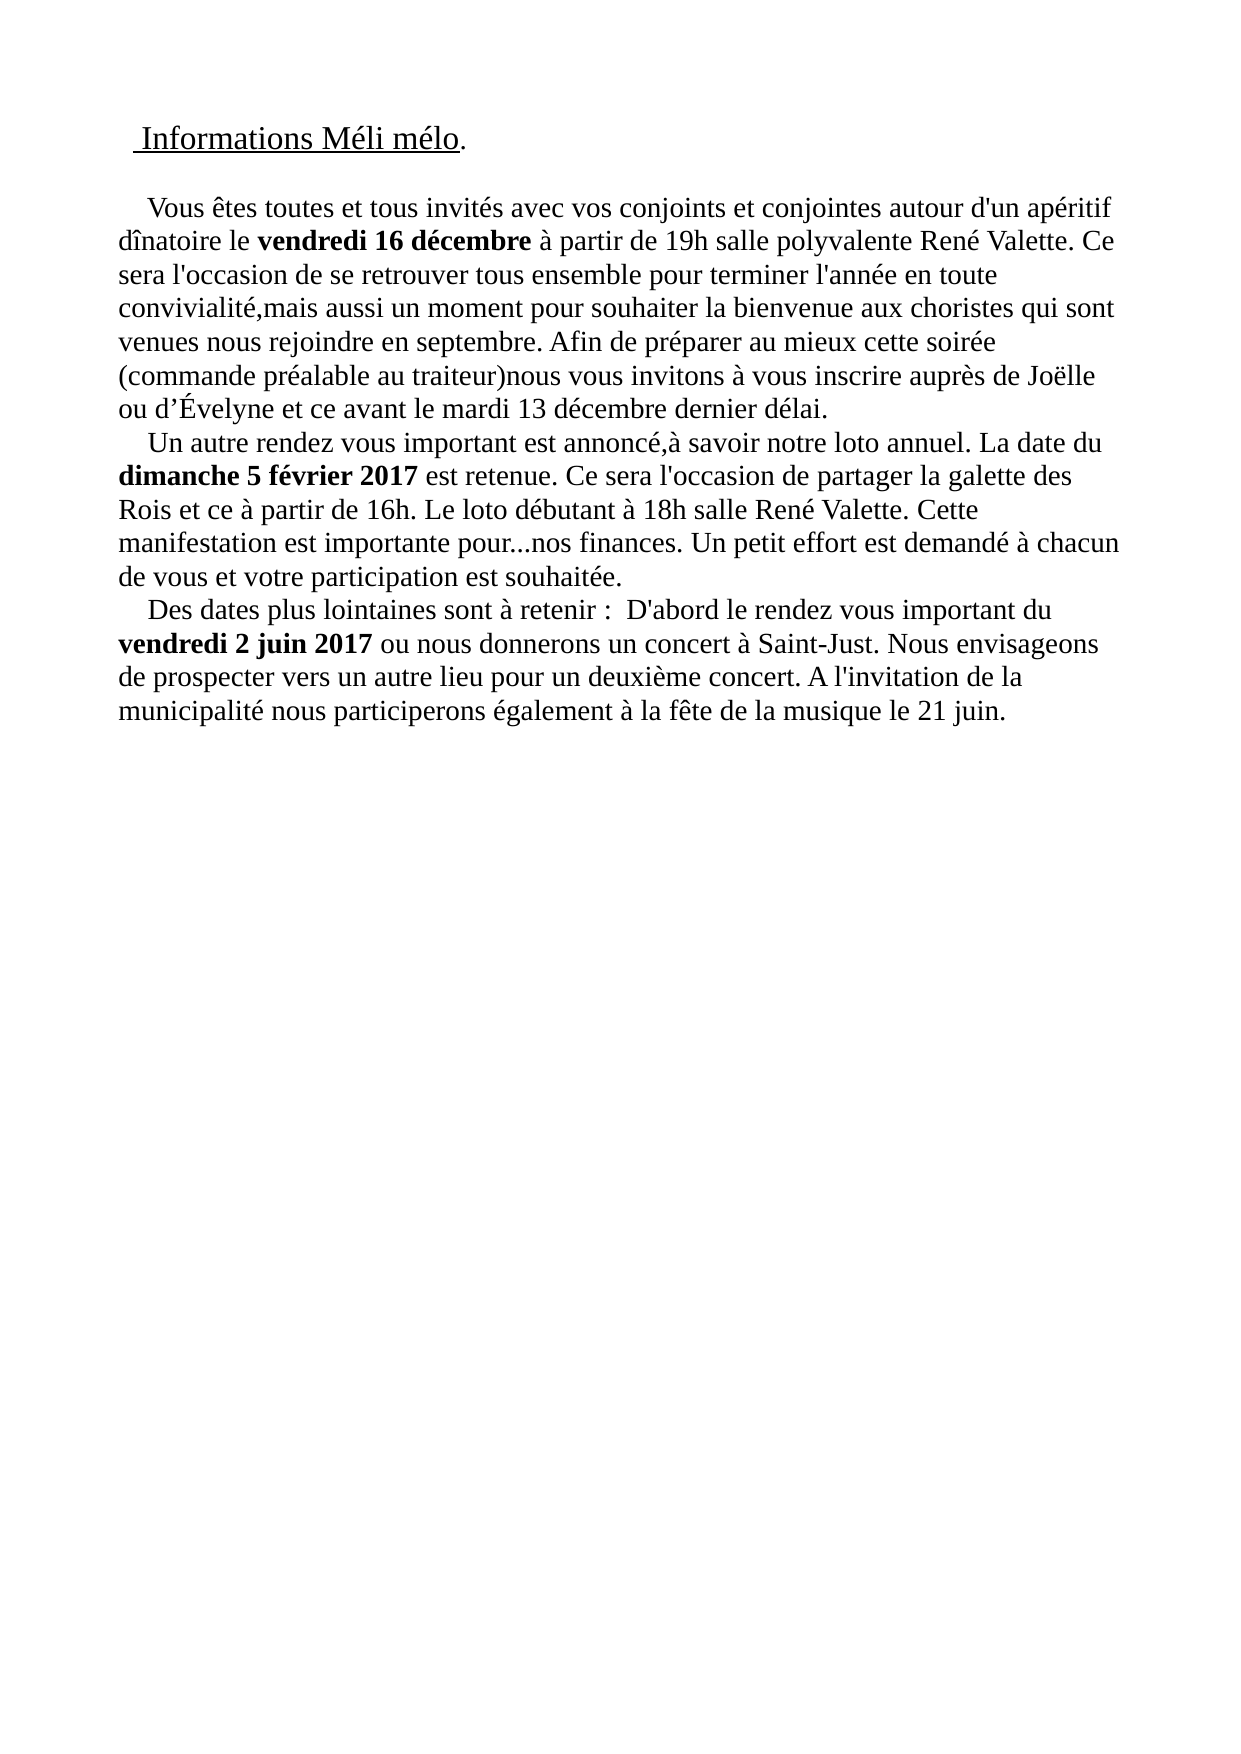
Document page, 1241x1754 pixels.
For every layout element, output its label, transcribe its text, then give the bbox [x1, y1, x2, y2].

text Informations Méli mélo. [118, 118, 1122, 156]
text Un autre rendez vous important est annoncé,à savoir notre loto annuel. La date du dimanche 5 février 2017 est retenue. Ce sera l'occasion de partager la galette des Rois et ce à partir de 16h. Le loto débutant à 18h salle René Valette. Cette manifestation est importante pour...nos finances. Un petit effort est demandé à chacun de vous et votre participation est souhaitée. [118, 425, 1122, 592]
text Vous êtes toutes et tous invités avec vos conjoints et conjointes autour d'un apéritif dînatoire le vendredi 16 décembre à partir de 19h salle polyvalente René Valette. Ce sera l'occasion de se retrouver tous ensemble pour terminer l'année en toute convivialité,mais aussi un moment pour souhaiter la bienvenue aux choristes qui sont venues nous rejoindre en septembre. Afin de préparer au mieux cette soirée (commande préalable au traiteur)nous vous invitons à vous inscrire auprès de Joëlle ou d’Évelyne et ce avant le mardi 13 décembre dernier délai. [118, 190, 1122, 425]
text Des dates plus lointaines sont à retenir : D'abord le rendez vous important du vendredi 2 juin 2017 ou nous donnerons un concert à Saint-Just. Nous envisageons de prospecter vers un autre lieu pour un deuxième concert. A l'invitation de la municipalité nous participerons également à la fête de la musique le 21 juin. [118, 592, 1122, 727]
